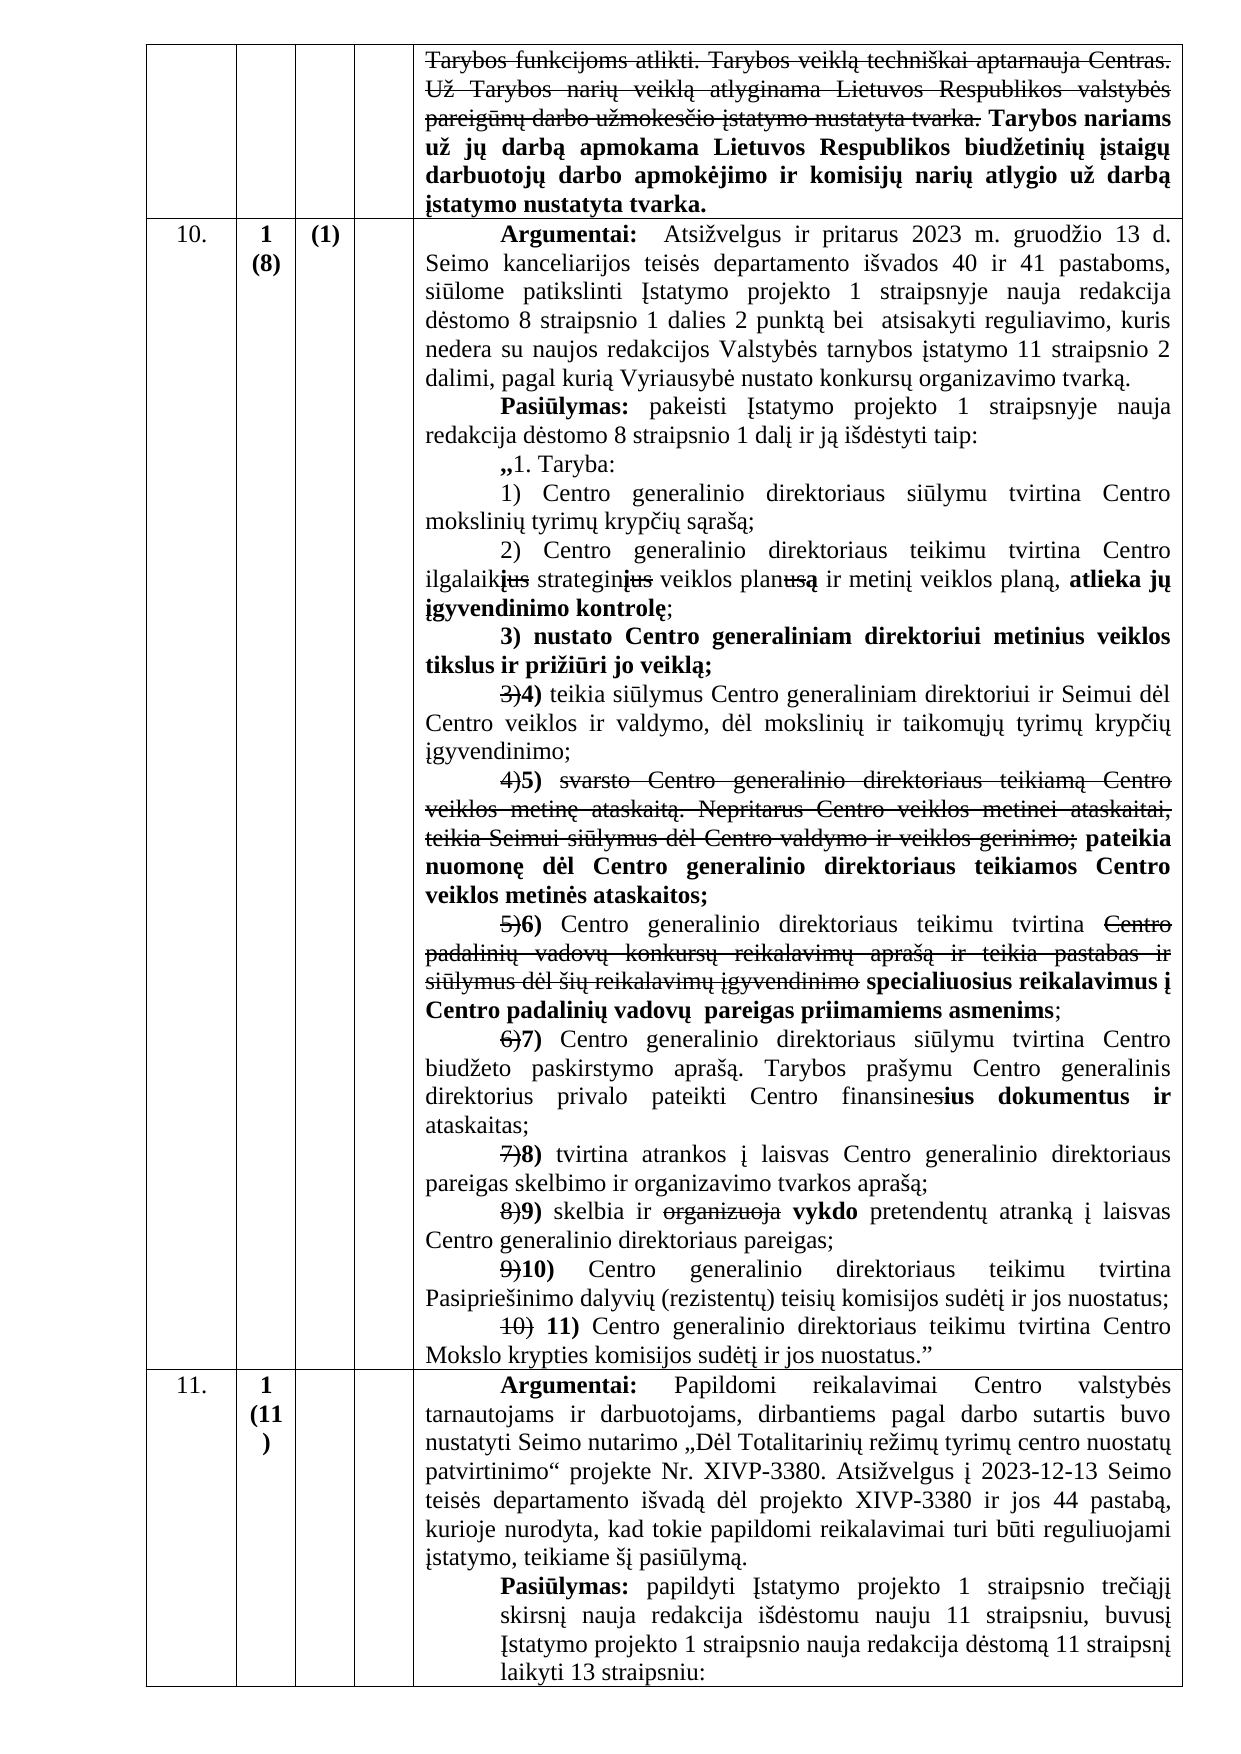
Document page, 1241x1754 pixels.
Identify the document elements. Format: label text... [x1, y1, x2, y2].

table_cell [296, 1370, 354, 1686]
table_cell [355, 45, 413, 218]
table_cell 1 (8) [237, 219, 295, 1369]
table_cell 10. [147, 219, 236, 1369]
table_cell [147, 45, 236, 218]
table_cell [355, 219, 413, 1369]
table_cell (1) [296, 219, 354, 1369]
table_cell Argumentai: Atsižvelgus ir pritarus 2023 m. gruodžio 13 d. Seimo kanceliarijos teisės departamento išvados 40 ir 41 pastaboms, siūlome patikslinti Įstatymo projekto 1 straipsnyje nauja redakcija dėstomo 8 straipsnio 1 dalies 2 punktą bei atsisakyti reguliavimo, kuris nedera su naujos redakcijos Valstybės tarnybos įstatymo 11 straipsnio 2 dalimi, pagal kurią Vyriausybė nustato konkursų organizavimo tvarką. Pasiūlymas: pakeisti Įstatymo projekto 1 straipsnyje nauja redakcija dėstomo 8 straipsnio 1 dalį ir ją išdėstyti taip: ,,1. Taryba: 1) Centro generalinio direktoriaus siūlymu tvirtina Centro mokslinių tyrimų krypčių sąrašą; 2) Centro generalinio direktoriaus teikimu tvirtina Centro ilgalaikįus strateginįus veiklos planusą ir metinį veiklos planą, atlieka jų įgyvendinimo kontrolę; 3) nustato Centro generaliniam direktoriui metinius veiklos tikslus ir prižiūri jo veiklą; 3)4) teikia siūlymus Centro generaliniam direktoriui ir Seimui dėl Centro veiklos ir valdymo, dėl mokslinių ir taikomųjų tyrimų krypčių įgyvendinimo; 4)5) svarsto Centro generalinio direktoriaus teikiamą Centro veiklos metinę ataskaitą. Nepritarus Centro veiklos metinei ataskaitai, teikia Seimui siūlymus dėl Centro valdymo ir veiklos gerinimo; pateikia nuomonę dėl Centro generalinio direktoriaus teikiamos Centro veiklos metinės ataskaitos; 5)6) Centro generalinio direktoriaus teikimu tvirtina Centro padalinių vadovų konkursų reikalavimų aprašą ir teikia pastabas ir siūlymus dėl šių reikalavimų įgyvendinimo specialiuosius reikalavimus į Centro padalinių vadovų pareigas priimamiems asmenims; 6)7) Centro generalinio direktoriaus siūlymu tvirtina Centro biudžeto paskirstymo aprašą. Tarybos prašymu Centro generalinis direktorius privalo pateikti Centro finansinesius dokumentus ir ataskaitas; 7)8) tvirtina atrankos į laisvas Centro generalinio direktoriaus pareigas skelbimo ir organizavimo tvarkos aprašą; 8)9) skelbia ir organizuoja vykdo pretendentų atranką į laisvas Centro generalinio direktoriaus pareigas; 9)10) Centro generalinio direktoriaus teikimu tvirtina Pasipriešinimo dalyvių (rezistentų) teisių komisijos sudėtį ir jos nuostatus; 10) 11) Centro generalinio direktoriaus teikimu tvirtina Centro Mokslo krypties komisijos sudėtį ir jos nuostatus.” [414, 219, 1182, 1369]
table_cell Tarybos funkcijoms atlikti. Tarybos veiklą techniškai aptarnauja Centras. Už Tarybos narių veiklą atlyginama Lietuvos Respublikos valstybės pareigūnų darbo užmokesčio įstatymo nustatyta tvarka. Tarybos nariams už jų darbą apmokama Lietuvos Respublikos biudžetinių įstaigų darbuotojų darbo apmokėjimo ir komisijų narių atlygio už darbą įstatymo nustatyta tvarka. [414, 45, 1182, 218]
table_cell 1 (11) [237, 1370, 295, 1686]
table_cell [237, 45, 295, 218]
table_cell Argumentai: Papildomi reikalavimai Centro valstybės tarnautojams ir darbuotojams, dirbantiems pagal darbo sutartis buvo nustatyti Seimo nutarimo „Dėl Totalitarinių režimų tyrimų centro nuostatų patvirtinimo“ projekte Nr. XIVP-3380. Atsižvelgus į 2023-12-13 Seimo teisės departamento išvadą dėl projekto XIVP-3380 ir jos 44 pastabą, kurioje nurodyta, kad tokie papildomi reikalavimai turi būti reguliuojami įstatymo, teikiame šį pasiūlymą. Pasiūlymas: papildyti Įstatymo projekto 1 straipsnio trečiąjį skirsnį nauja redakcija išdėstomu nauju 11 straipsniu, buvusį Įstatymo projekto 1 straipsnio nauja redakcija dėstomą 11 straipsnį laikyti 13 straipsniu: [414, 1370, 1182, 1686]
table_cell [296, 45, 354, 218]
table_cell [355, 1370, 413, 1686]
table_cell 11. [147, 1370, 236, 1686]
